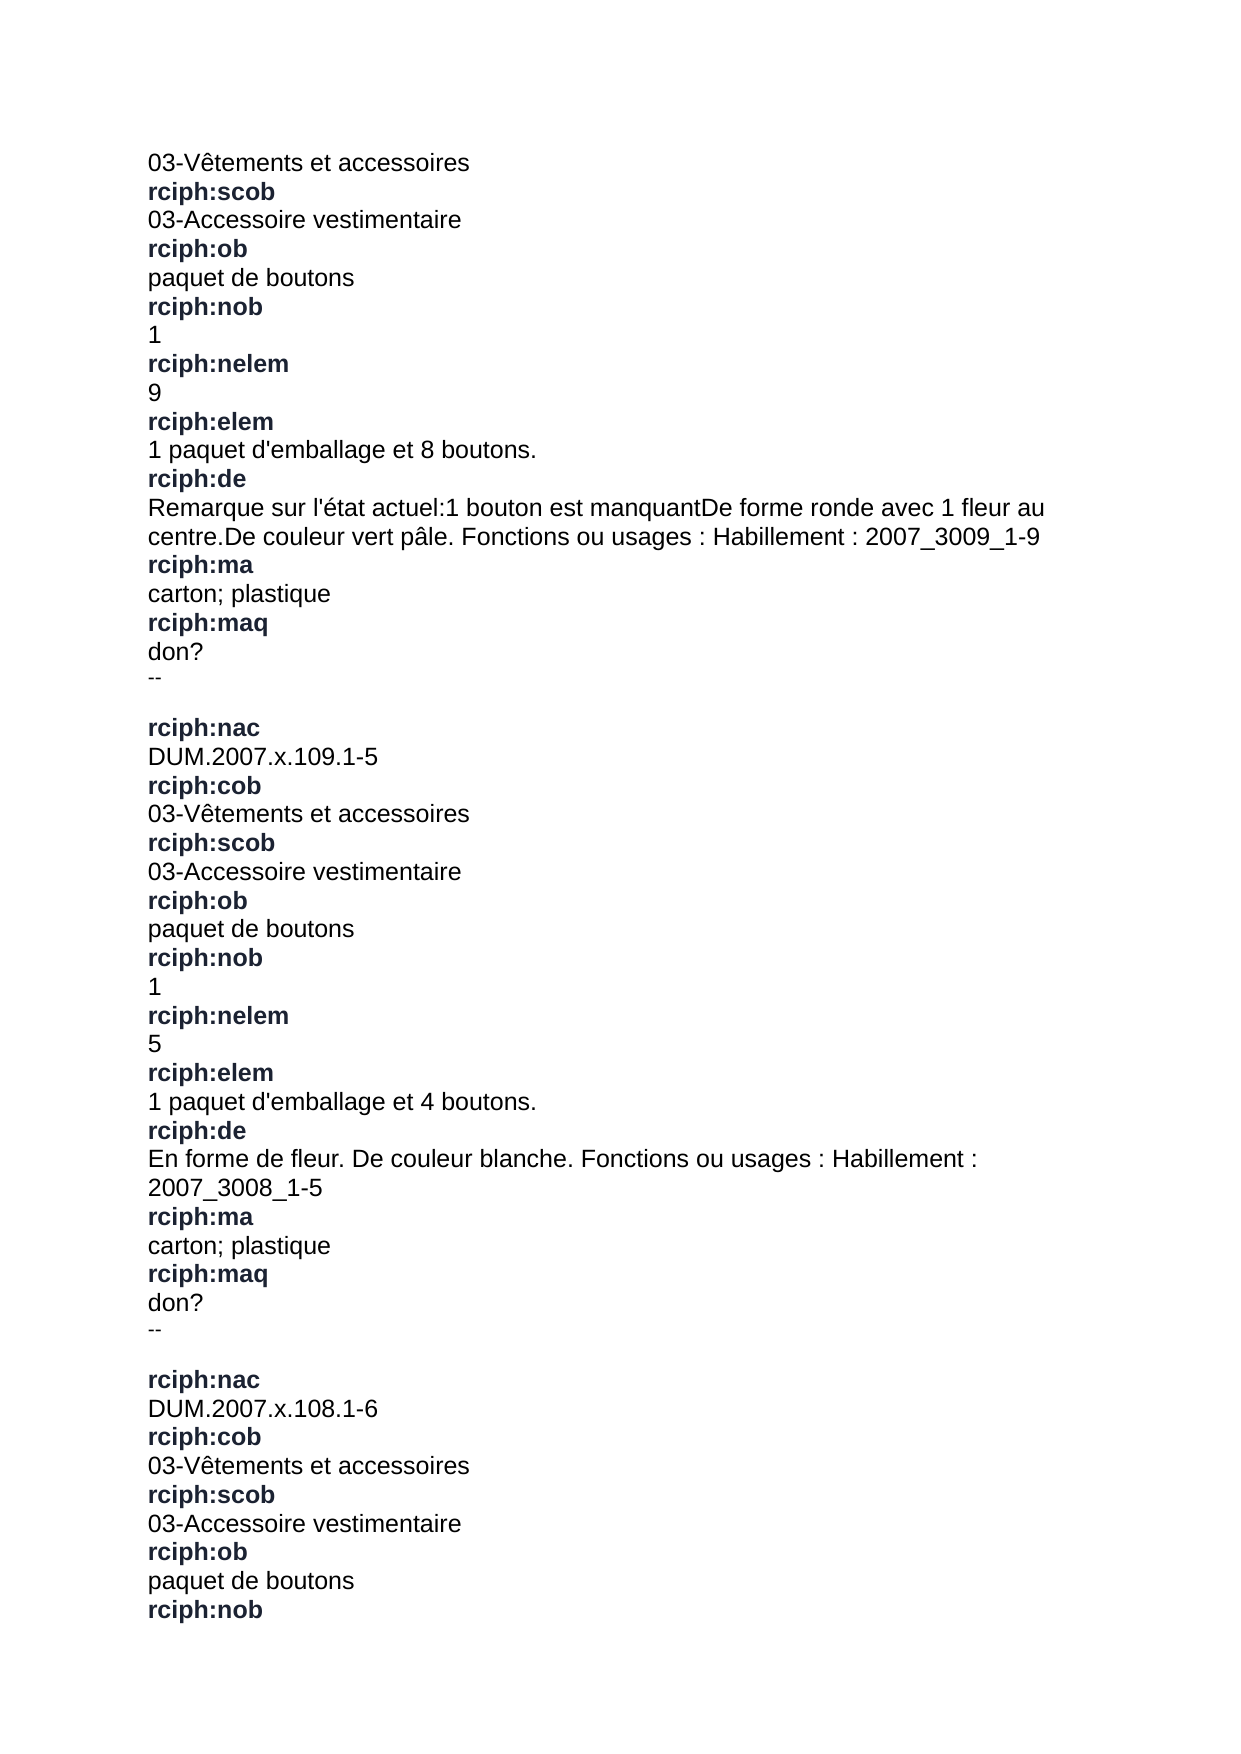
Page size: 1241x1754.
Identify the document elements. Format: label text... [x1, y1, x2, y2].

text rciph:scob [148, 828, 1092, 857]
text 9 [148, 378, 1092, 406]
text 1 [148, 972, 1092, 1001]
text rciph:elem [148, 1058, 1092, 1087]
text rciph:ma [148, 1202, 1092, 1231]
text paquet de boutons [148, 1566, 1092, 1595]
text 1 paquet d'emballage et 4 boutons. [148, 1087, 1092, 1116]
text 5 [148, 1029, 1092, 1058]
text rciph:ob [148, 234, 1092, 263]
text 03-Vêtements et accessoires [148, 148, 1092, 176]
text rciph:nob [148, 943, 1092, 972]
text DUM.2007.x.109.1-5 [148, 742, 1092, 771]
text rciph:de [148, 464, 1092, 493]
text rciph:ma [148, 550, 1092, 579]
text 03-Accessoire vestimentaire [148, 205, 1092, 234]
text Remarque sur l'état actuel:1 bouton est manquantDe forme ronde avec 1 fleur au centre.De couleur vert pâle. Fonctions ou usages : Habillement : 2007_3009_1-9 [148, 493, 1092, 550]
text carton; plastique [148, 1231, 1092, 1259]
text rciph:scob [148, 176, 1092, 205]
text 03-Vêtements et accessoires [148, 799, 1092, 828]
text rciph:nelem [148, 1001, 1092, 1029]
text rciph:elem [148, 406, 1092, 435]
text don? [148, 1288, 1092, 1317]
text rciph:maq [148, 1259, 1092, 1288]
text -- [148, 665, 1092, 689]
text En forme de fleur. De couleur blanche. Fonctions ou usages : Habillement : 2007_3008_1-5 [148, 1144, 1092, 1202]
text DUM.2007.x.108.1-6 [148, 1393, 1092, 1422]
text paquet de boutons [148, 263, 1092, 291]
text 03-Accessoire vestimentaire [148, 1508, 1092, 1537]
text rciph:nob [148, 291, 1092, 320]
text -- [148, 1317, 1092, 1341]
text rciph:ob [148, 886, 1092, 914]
text 1 paquet d'emballage et 8 boutons. [148, 435, 1092, 464]
text 03-Vêtements et accessoires [148, 1451, 1092, 1480]
text rciph:maq [148, 608, 1092, 636]
text don? [148, 636, 1092, 665]
text carton; plastique [148, 579, 1092, 608]
text rciph:nac [148, 1365, 1092, 1393]
text rciph:nob [148, 1595, 1092, 1623]
text paquet de boutons [148, 914, 1092, 943]
text 03-Accessoire vestimentaire [148, 857, 1092, 886]
text rciph:nac [148, 713, 1092, 742]
text rciph:nelem [148, 349, 1092, 378]
text rciph:scob [148, 1480, 1092, 1508]
text rciph:cob [148, 771, 1092, 799]
text rciph:cob [148, 1422, 1092, 1451]
text 1 [148, 320, 1092, 349]
text rciph:ob [148, 1537, 1092, 1566]
text rciph:de [148, 1116, 1092, 1144]
